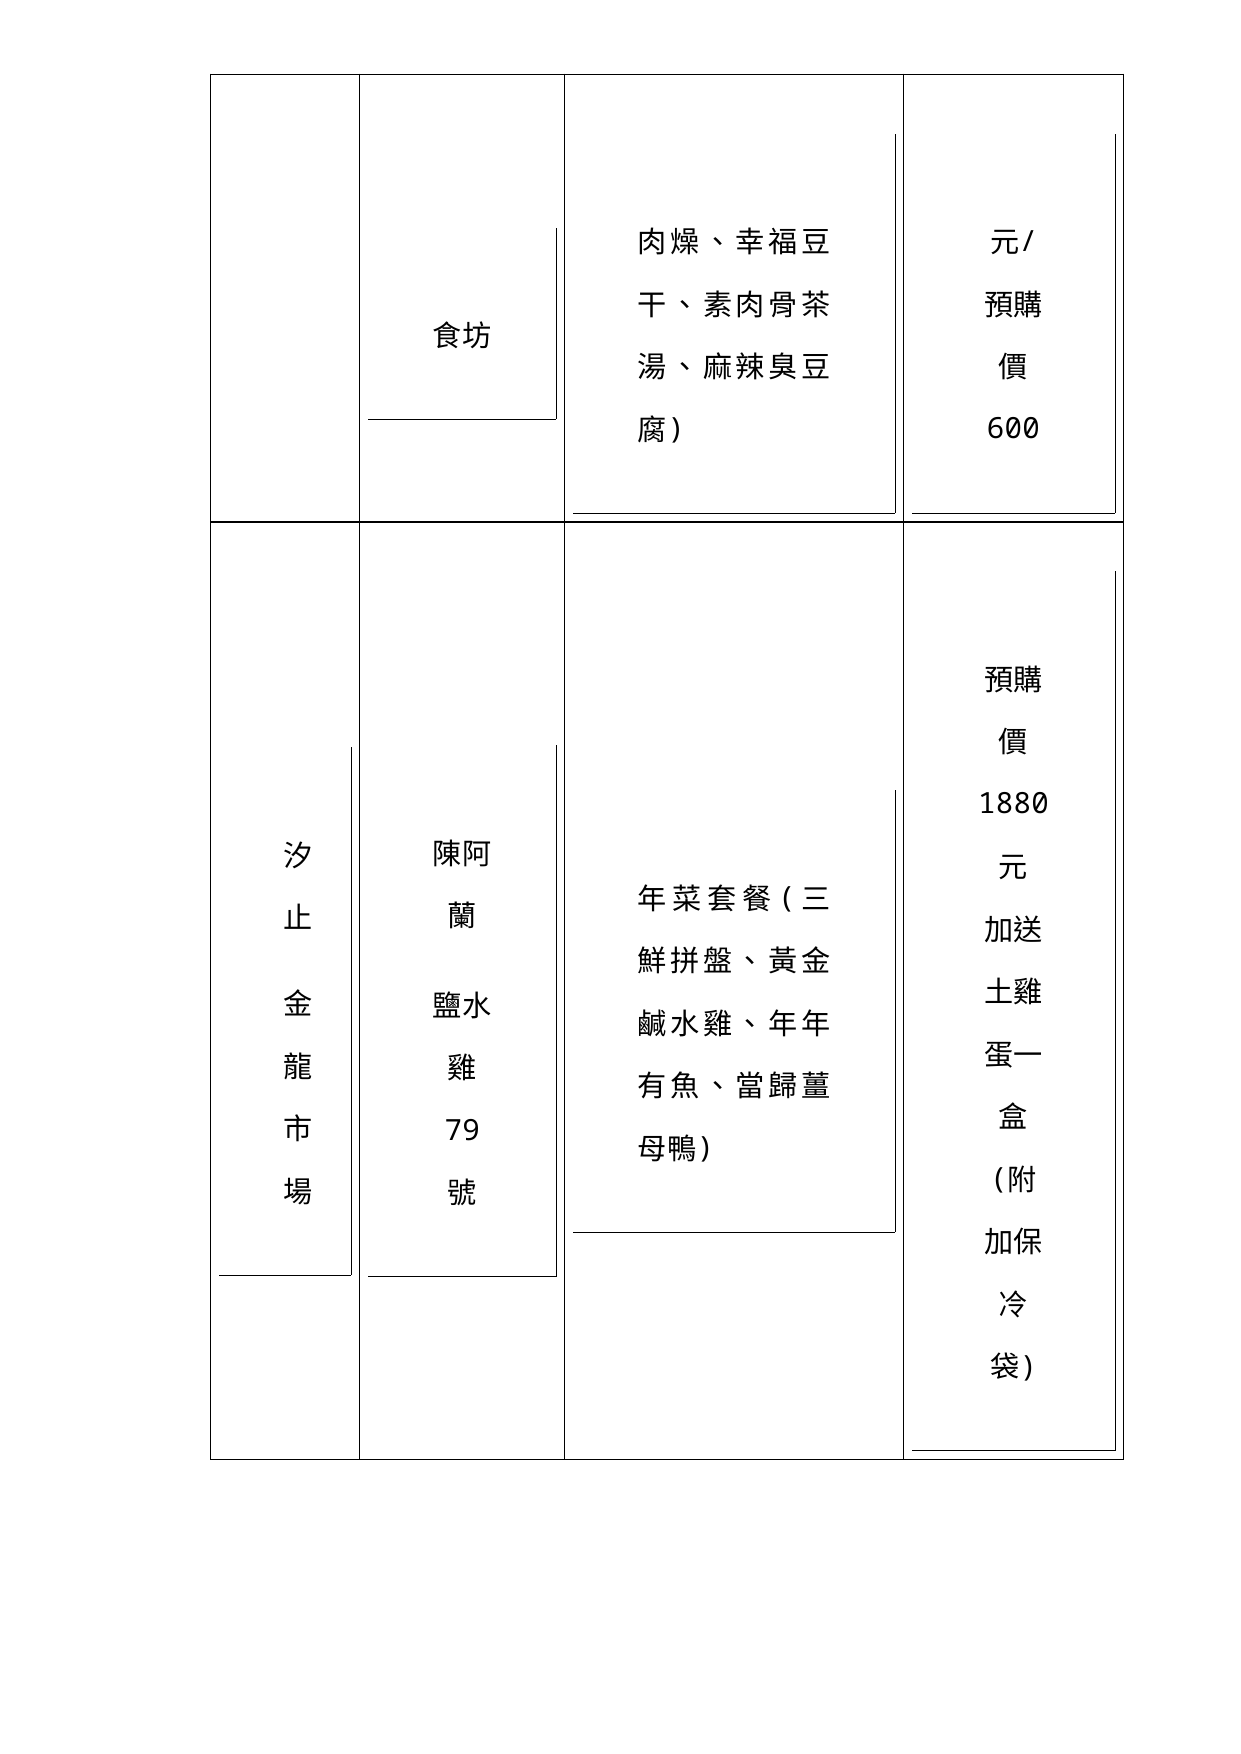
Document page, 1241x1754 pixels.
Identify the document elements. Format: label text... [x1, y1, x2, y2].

table_cell 陳阿蘭 鹽水雞79號 [360, 523, 564, 1459]
table_cell 元/ 預購價600 [904, 75, 1123, 521]
table_cell 肉燥、幸福豆干、素肉骨茶湯、麻辣臭豆腐) [565, 75, 903, 521]
table_cell 年菜套餐(三鮮拼盤、黃金鹹水雞、年年有魚、當歸薑母鴨) [565, 523, 903, 1459]
table_cell [211, 75, 359, 521]
table_cell 食坊 [360, 75, 564, 521]
table_cell 汐止 金龍市場 [211, 523, 359, 1459]
table_cell 預購價1880元 加送土雞蛋一盒 (附加保冷袋) [904, 523, 1123, 1459]
